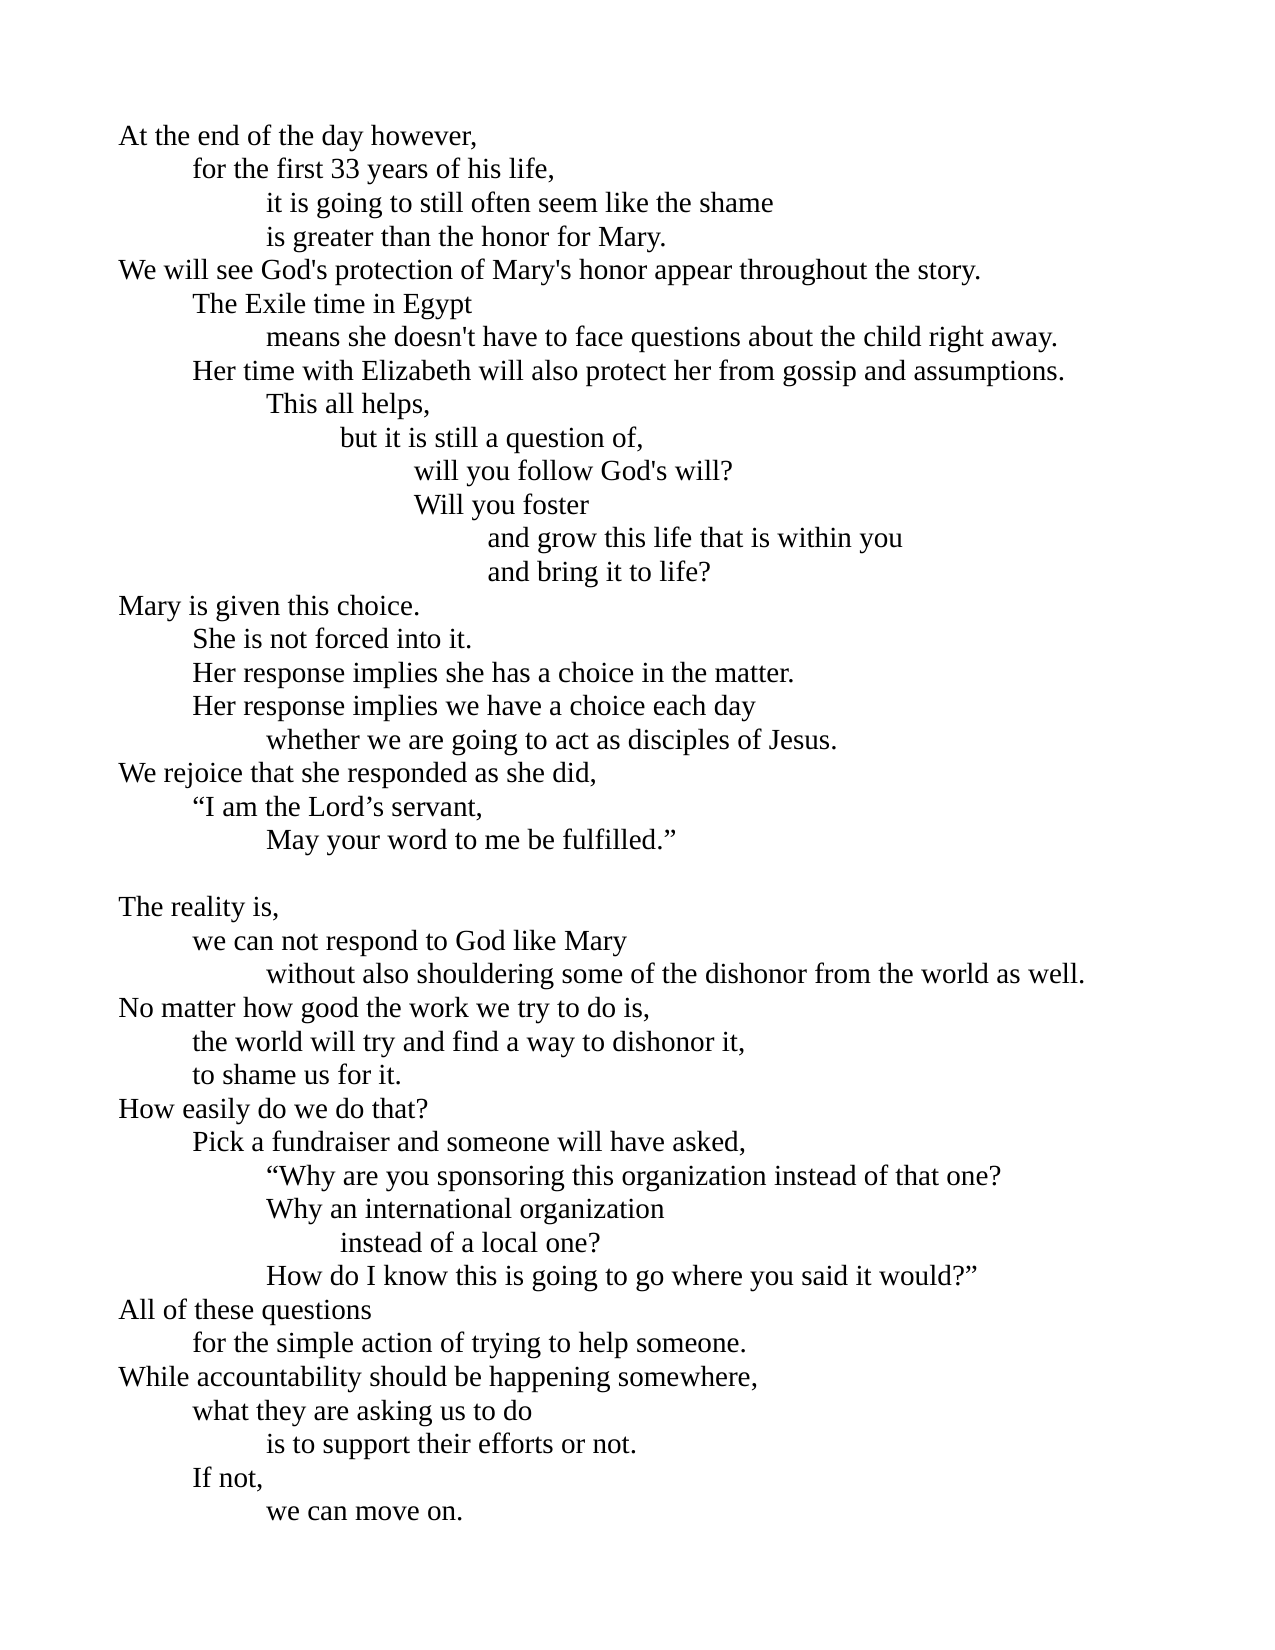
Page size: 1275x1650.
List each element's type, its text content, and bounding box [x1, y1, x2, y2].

text whether we are going to act as disciples of Jesus. [118, 722, 1157, 755]
text The reality is, [118, 889, 1157, 923]
text The Exile time in Egypt [118, 286, 1157, 319]
text May your word to me be fulfilled.” [118, 822, 1157, 856]
text “I am the Lord’s servant, [118, 789, 1157, 822]
text will you follow God's will? [118, 453, 1157, 487]
text All of these questions [118, 1292, 1157, 1326]
text Mary is given this choice. [118, 588, 1157, 621]
text At the end of the day however, [118, 118, 1157, 152]
text If not, [118, 1460, 1157, 1493]
text Pick a fundraiser and someone will have asked, [118, 1124, 1157, 1158]
text “Why are you sponsoring this organization instead of that one? [118, 1158, 1157, 1191]
text How do I know this is going to go where you said it would?” [118, 1258, 1157, 1292]
text Her response implies we have a choice each day [118, 688, 1157, 722]
text Her time with Elizabeth will also protect her from gossip and assumptions. [118, 353, 1157, 386]
text We rejoice that she responded as she did, [118, 755, 1157, 789]
text No matter how good the work we try to do is, [118, 990, 1157, 1024]
text the world will try and find a way to dishonor it, [118, 1024, 1157, 1057]
text We will see God's protection of Mary's honor appear throughout the story. [118, 252, 1157, 286]
text to shame us for it. [118, 1057, 1157, 1091]
text Why an international organization [118, 1191, 1157, 1225]
text what they are asking us to do [118, 1393, 1157, 1426]
text is to support their efforts or not. [118, 1426, 1157, 1460]
text means she doesn't have to face questions about the child right away. [118, 319, 1157, 353]
text She is not forced into it. [118, 621, 1157, 655]
text How easily do we do that? [118, 1091, 1157, 1124]
text and bring it to life? [118, 554, 1157, 588]
text but it is still a question of, [118, 420, 1157, 453]
text instead of a local one? [118, 1225, 1157, 1258]
text This all helps, [118, 386, 1157, 420]
text without also shouldering some of the dishonor from the world as well. [118, 957, 1157, 990]
text Will you foster [118, 487, 1157, 521]
text it is going to still often seem like the shame [118, 185, 1157, 219]
text we can move on. [118, 1493, 1157, 1527]
text we can not respond to God like Mary [118, 923, 1157, 957]
text is greater than the honor for Mary. [118, 219, 1157, 252]
text for the first 33 years of his life, [118, 152, 1157, 185]
text While accountability should be happening somewhere, [118, 1359, 1157, 1393]
text Her response implies she has a choice in the matter. [118, 655, 1157, 688]
text and grow this life that is within you [118, 521, 1157, 554]
text for the simple action of trying to help someone. [118, 1326, 1157, 1359]
